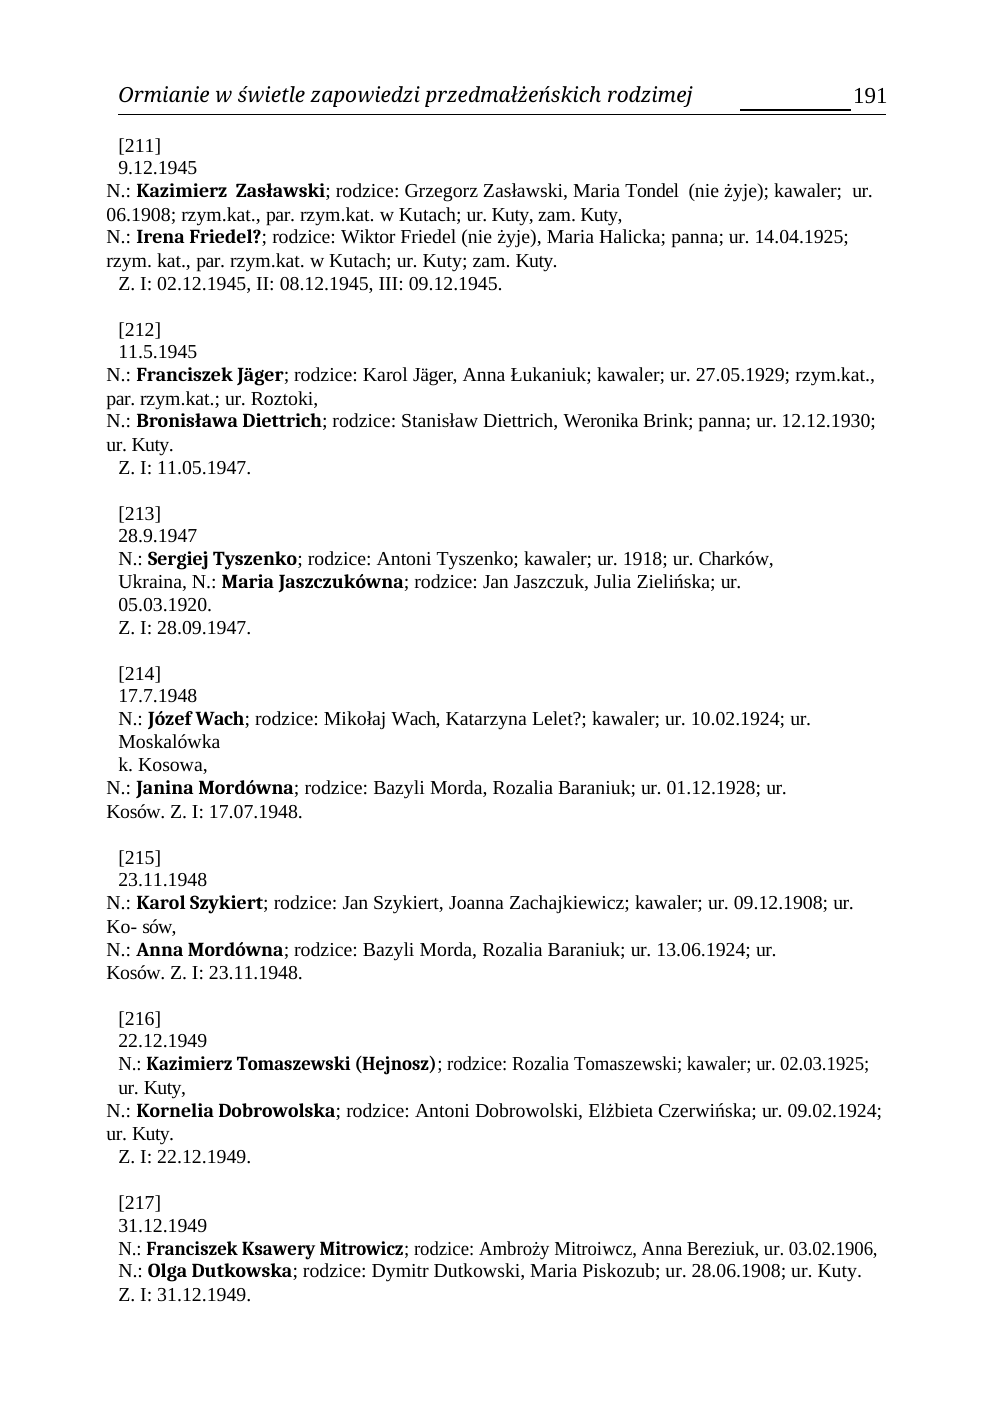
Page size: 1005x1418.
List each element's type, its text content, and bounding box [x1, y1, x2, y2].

text N.: Kazimierz Tomaszewski (Hejnosz); rodzice: Rozalia Tomaszewski; kawaler; ur. 02.03.1925; ur. Kuty, [118, 1052, 887, 1099]
text [216] [118, 1007, 898, 1029]
text Z. I: 28.09.1947. [118, 616, 898, 639]
text 23.11.1948 [118, 869, 898, 891]
text k. Kosowa, [118, 754, 898, 776]
text N.: Janina Mordówna; rodzice: Bazyli Morda, Rozalia Baraniuk; ur. 01.12.1928; ur. Kosów. Z. I: 17.07.1948. [106, 776, 834, 823]
text [211] [118, 133, 898, 156]
text N.: Józef Wach; rodzice: Mikołaj Wach, Katarzyna Lelet?; kawaler; ur. 10.02.1924; ur. Moskalówka [118, 707, 898, 754]
text N.: Franciszek Jäger; rodzice: Karol Jäger, Anna Łukaniuk; kawaler; ur. 27.05.1929; rzym.kat., par. rzym.kat.; ur. Roztoki, [106, 363, 887, 409]
text N.: Irena Friedel?; rodzice: Wiktor Friedel (nie żyje), Maria Halicka; panna; ur. 14.04.1925; rzym. kat., par. rzym.kat. w Kutach; ur. Kuty; zam. Kuty. [106, 225, 887, 272]
text N.: Karol Szykiert; rodzice: Jan Szykiert, Joanna Zachajkiewicz; kawaler; ur. 09.12.1908; ur. Ko- sów, [106, 891, 887, 938]
text N.: Franciszek Ksawery Mitrowicz; rodzice: Ambroży Mitroiwcz, Anna Bereziuk, ur. 03.02.1906, N.: Olga Dutkowska; rodzice: Dymitr Dutkowski, Maria Piskozub; ur. 28.06.1908; ur. Kuty. [118, 1237, 888, 1283]
text Z. I: 02.12.1945, II: 08.12.1945, III: 09.12.1945. [118, 272, 898, 294]
text 31.12.1949 [118, 1214, 898, 1237]
text Z. I: 11.05.1947. [118, 456, 898, 478]
text [213] [118, 502, 898, 524]
text 9.12.1945 [118, 156, 898, 179]
text N.: Kazimierz Zasławski; rodzice: Grzegorz Zasławski, Maria Tondel (nie żyje); kawaler; ur. 06.1908; rzym.kat., par. rzym.kat. w Kutach; ur. Kuty, zam. Kuty, [106, 179, 876, 225]
text N.: Sergiej Tyszenko; rodzice: Antoni Tyszenko; kawaler; ur. 1918; ur. Charków, Ukraina, N.: Maria Jaszczukówna; rodzice: Jan Jaszczuk, Julia Zielińska; ur. 05.03.1920. [118, 547, 825, 616]
text N.: Bronisława Diettrich; rodzice: Stanisław Diettrich, Weronika Brink; panna; ur. 12.12.1930; ur. Kuty. [106, 409, 893, 456]
text [212] [118, 318, 898, 340]
text 22.12.1949 [118, 1030, 898, 1052]
text [215] [118, 846, 898, 868]
text 11.5.1945 [118, 341, 898, 363]
text Z. I: 31.12.1949. [118, 1283, 898, 1305]
text N.: Kornelia Dobrowolska; rodzice: Antoni Dobrowolski, Elżbieta Czerwińska; ur. 09.02.1924; ur. Kuty. [106, 1099, 887, 1145]
text [217] [118, 1191, 898, 1214]
text 28.9.1947 [118, 524, 898, 547]
text [214] [118, 662, 898, 684]
text 17.7.1948 [118, 685, 898, 707]
text N.: Anna Mordówna; rodzice: Bazyli Morda, Rozalia Baraniuk; ur. 13.06.1924; ur. Kosów. Z. I: 23.11.1948. [106, 938, 826, 984]
text Z. I: 22.12.1949. [118, 1145, 898, 1168]
